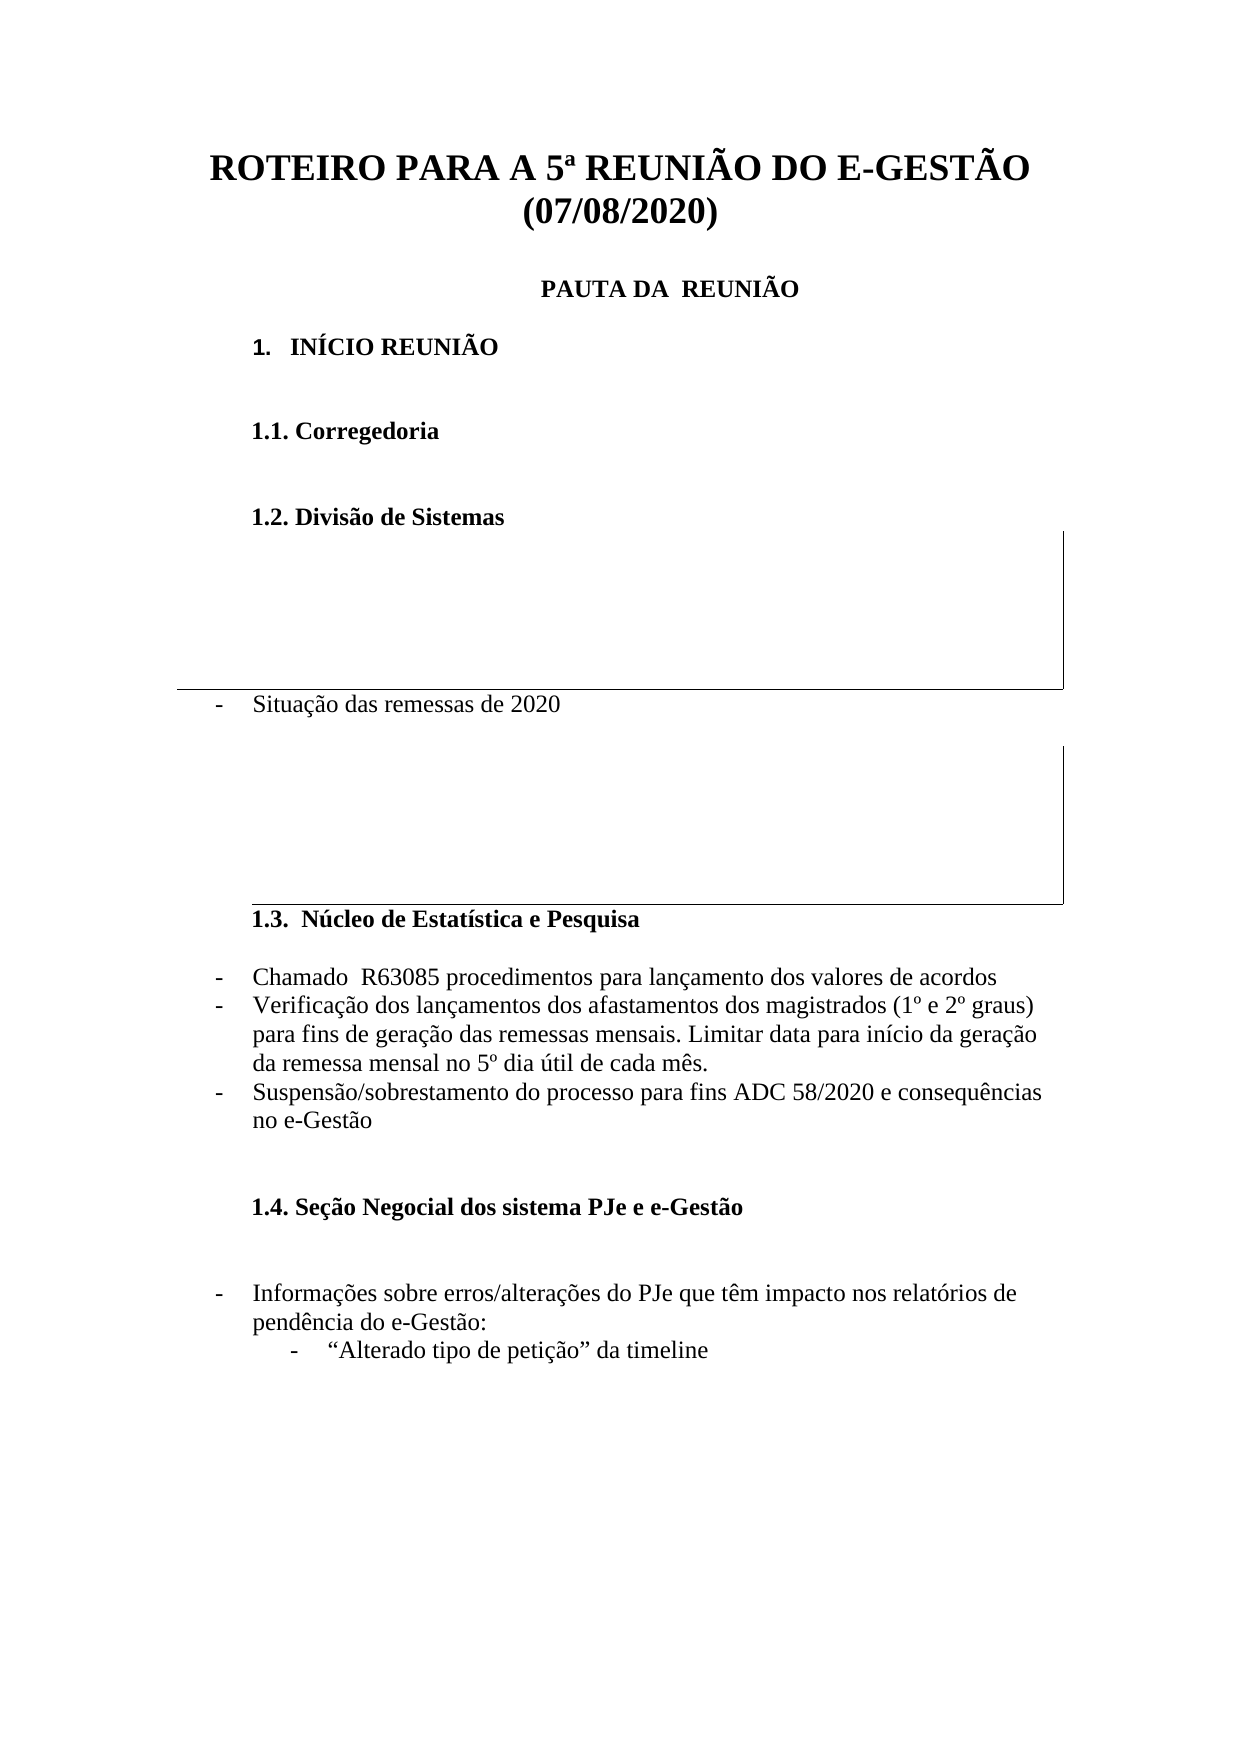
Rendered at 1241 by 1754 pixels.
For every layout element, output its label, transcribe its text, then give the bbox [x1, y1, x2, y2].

list INÍCIO REUNIÃO [252, 332, 1063, 361]
list Chamado R63085 procedimentos para lançamento dos valores de acordos [215, 962, 1063, 991]
text ROTEIRO PARA A 5ª REUNIÃO DO E-GESTÃO (07/08/2020) [177, 145, 1063, 231]
list Informações sobre erros/alterações do PJe que têm impacto nos relatórios de pendência do e-Gestão: [215, 1278, 1063, 1336]
text 1.4. Seção Negocial dos sistema PJe e e-Gestão [177, 1192, 1063, 1221]
list “Alterado tipo de petição” da timeline [290, 1336, 1063, 1364]
text 1.1. Corregedoria [177, 416, 1063, 445]
text PAUTA DA REUNIÃO [290, 274, 1063, 303]
list Verificação dos lançamentos dos afastamentos dos magistrados (1º e 2º graus) para fins de geração das remessas mensais. Limitar data para início da geração da remessa mensal no 5º dia útil de cada mês. [215, 991, 1063, 1077]
list Situação das remessas de 2020 [215, 689, 1063, 718]
text 1.2. Divisão de Sistemas [177, 502, 1063, 531]
text 1.3. Núcleo de Estatística e Pesquisa [177, 904, 1063, 933]
list Suspensão/sobrestamento do processo para fins ADC 58/2020 e consequências no e-Gestão [215, 1077, 1063, 1134]
